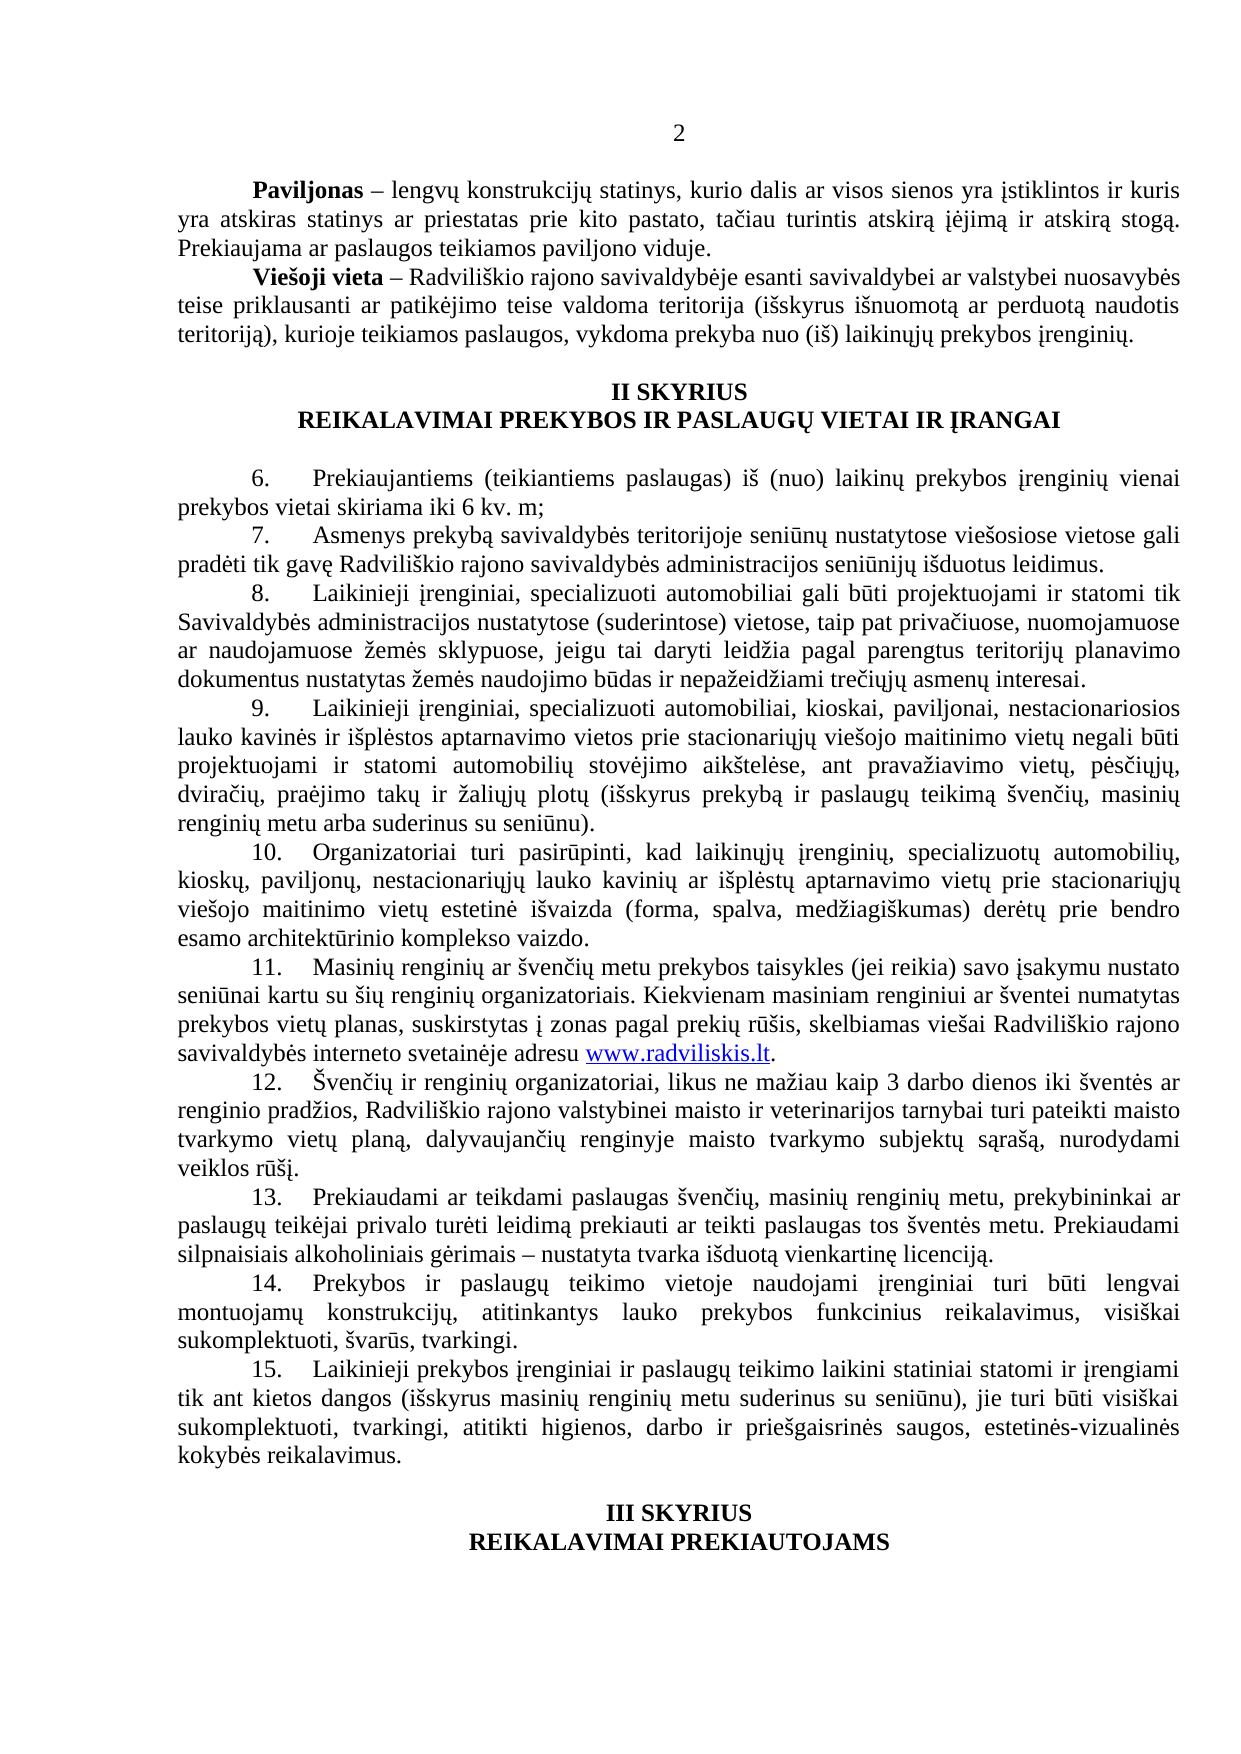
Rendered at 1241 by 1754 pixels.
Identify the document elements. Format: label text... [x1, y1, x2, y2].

text 6. Prekiaujantiems (teikiantiems paslaugas) iš (nuo) laikinų prekybos įrenginių vienai prekybos vietai skiriama iki 6 kv. m; [177, 463, 1181, 521]
text 15. Laikinieji prekybos įrenginiai ir paslaugų teikimo laikini statiniai statomi ir įrengiami tik ant kietos dangos (išskyrus masinių renginių metu suderinus su seniūnu), jie turi būti visiškai sukomplektuoti, tvarkingi, atitikti higienos, darbo ir priešgaisrinės saugos, estetinės-vizualinės kokybės reikalavimus. [177, 1354, 1181, 1469]
text II SKYRIUS [177, 377, 1181, 406]
subtitle REIKALAVIMAI PREKYBOS IR PASLAUGŲ VIETAI IR ĮRANGAI [177, 406, 1181, 434]
subtitle 10. Organizatoriai turi pasirūpinti, kad laikinųjų įrenginių, specializuotų automobilių, kioskų, paviljonų, nestacionariųjų lauko kavinių ar išplėstų aptarnavimo vietų prie stacionariųjų viešojo maitinimo vietų estetinė išvaizda (forma, spalva, medžiagiškumas) derėtų prie bendro esamo architektūrinio komplekso vaizdo. [177, 837, 1181, 952]
text REIKALAVIMAI PREKIAUTOJAMS [177, 1527, 1181, 1556]
subtitle 9. Laikinieji įrenginiai, specializuoti automobiliai, kioskai, paviljonai, nestacionariosios lauko kavinės ir išplėstos aptarnavimo vietos prie stacionariųjų viešojo maitinimo vietų negali būti projektuojami ir statomi automobilių stovėjimo aikštelėse, ant pravažiavimo vietų, pėsčiųjų, dviračių, praėjimo takų ir žaliųjų plotų (išskyrus prekybą ir paslaugų teikimą švenčių, masinių renginių metu arba suderinus su seniūnu). [177, 693, 1181, 837]
text 11. Masinių renginių ar švenčių metu prekybos taisykles (jei reikia) savo įsakymu nustato seniūnai kartu su šių renginių organizatoriais. Kiekvienam masiniam renginiui ar šventei numatytas prekybos vietų planas, suskirstytas į zonas pagal prekių rūšis, skelbiamas viešai Radviliškio rajono savivaldybės interneto svetainėje adresu www.radviliskis.lt. [177, 952, 1181, 1067]
text 13. Prekiaudami ar teikdami paslaugas švenčių, masinių renginių metu, prekybininkai ar paslaugų teikėjai privalo turėti leidimą prekiauti ar teikti paslaugas tos šventės metu. Prekiaudami silpnaisiais alkoholiniais gėrimais – nustatyta tvarka išduotą vienkartinę licenciją. [177, 1182, 1181, 1268]
text 14. Prekybos ir paslaugų teikimo vietoje naudojami įrenginiai turi būti lengvai montuojamų konstrukcijų, atitinkantys lauko prekybos funkcinius reikalavimus, visiškai sukomplektuoti, švarūs, tvarkingi. [177, 1268, 1181, 1354]
text III SKYRIUS [177, 1498, 1181, 1527]
text Paviljonas – lengvų konstrukcijų statinys, kurio dalis ar visos sienos yra įstiklintos ir kuris yra atskiras statinys ar priestatas prie kito pastato, tačiau turintis atskirą įėjimą ir atskirą stogą. Prekiaujama ar paslaugos teikiamos paviljono viduje. [177, 176, 1181, 262]
text 12. Švenčių ir renginių organizatoriai, likus ne mažiau kaip 3 darbo dienos iki šventės ar renginio pradžios, Radviliškio rajono valstybinei maisto ir veterinarijos tarnybai turi pateikti maisto tvarkymo vietų planą, dalyvaujančių renginyje maisto tvarkymo subjektų sąrašą, nurodydami veiklos rūšį. [177, 1067, 1181, 1182]
subtitle 8. Laikinieji įrenginiai, specializuoti automobiliai gali būti projektuojami ir statomi tik Savivaldybės administracijos nustatytose (suderintose) vietose, taip pat privačiuose, nuomojamuose ar naudojamuose žemės sklypuose, jeigu tai daryti leidžia pagal parengtus teritorijų planavimo dokumentus nustatytas žemės naudojimo būdas ir nepažeidžiami trečiųjų asmenų interesai. [177, 578, 1181, 693]
text Viešoji vieta – Radviliškio rajono savivaldybėje esanti savivaldybei ar valstybei nuosavybės teise priklausanti ar patikėjimo teise valdoma teritorija (išskyrus išnuomotą ar perduotą naudotis teritoriją), kurioje teikiamos paslaugos, vykdoma prekyba nuo (iš) laikinųjų prekybos įrenginių. [177, 262, 1181, 348]
text 7. Asmenys prekybą savivaldybės teritorijoje seniūnų nustatytose viešosiose vietose gali pradėti tik gavę Radviliškio rajono savivaldybės administracijos seniūnijų išduotus leidimus. [177, 521, 1181, 578]
